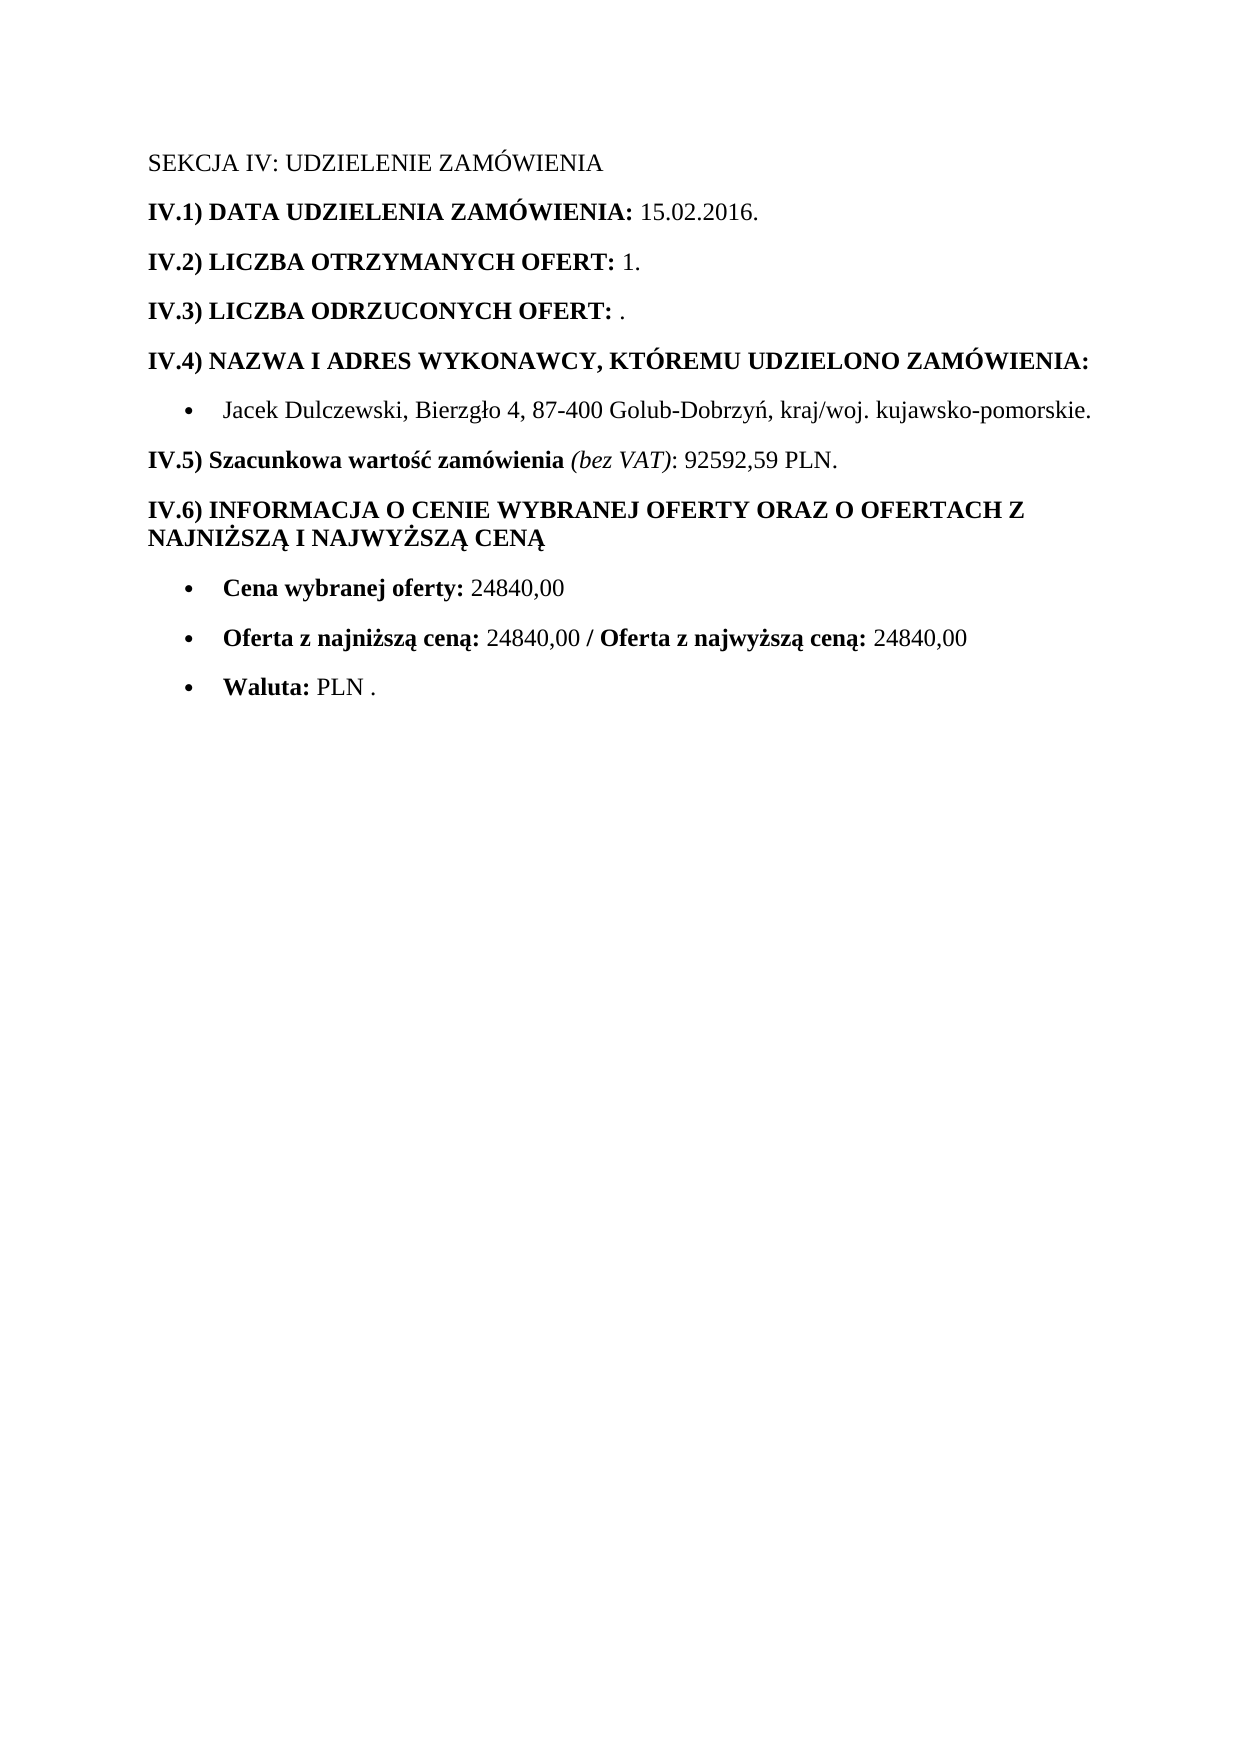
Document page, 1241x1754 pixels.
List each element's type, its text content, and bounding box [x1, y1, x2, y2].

text IV.3) LICZBA ODRZUCONYCH OFERT: . [148, 296, 1093, 325]
text SEKCJA IV: UDZIELENIE ZAMÓWIENIA [148, 148, 1093, 176]
text IV.1) DATA UDZIELENIA ZAMÓWIENIA: 15.02.2016. [148, 197, 1093, 226]
list Jacek Dulczewski, Bierzgło 4, 87-400 Golub-Dobrzyń, kraj/woj. kujawsko-pomorskie. [185, 396, 1093, 424]
text IV.6) INFORMACJA O CENIE WYBRANEJ OFERTY ORAZ O OFERTACH Z NAJNIŻSZĄ I NAJWYŻSZĄ CENĄ [148, 495, 1093, 552]
list Cena wybranej oferty: 24840,00 [185, 573, 1093, 602]
text IV.5) Szacunkowa wartość zamówienia (bez VAT): 92592,59 PLN. [148, 445, 1093, 474]
list Oferta z najniższą ceną: 24840,00 / Oferta z najwyższą ceną: 24840,00 [185, 623, 1093, 651]
list Waluta: PLN . [185, 672, 1093, 701]
text IV.2) LICZBA OTRZYMANYCH OFERT: 1. [148, 247, 1093, 276]
text IV.4) NAZWA I ADRES WYKONAWCY, KTÓREMU UDZIELONO ZAMÓWIENIA: [148, 346, 1093, 375]
